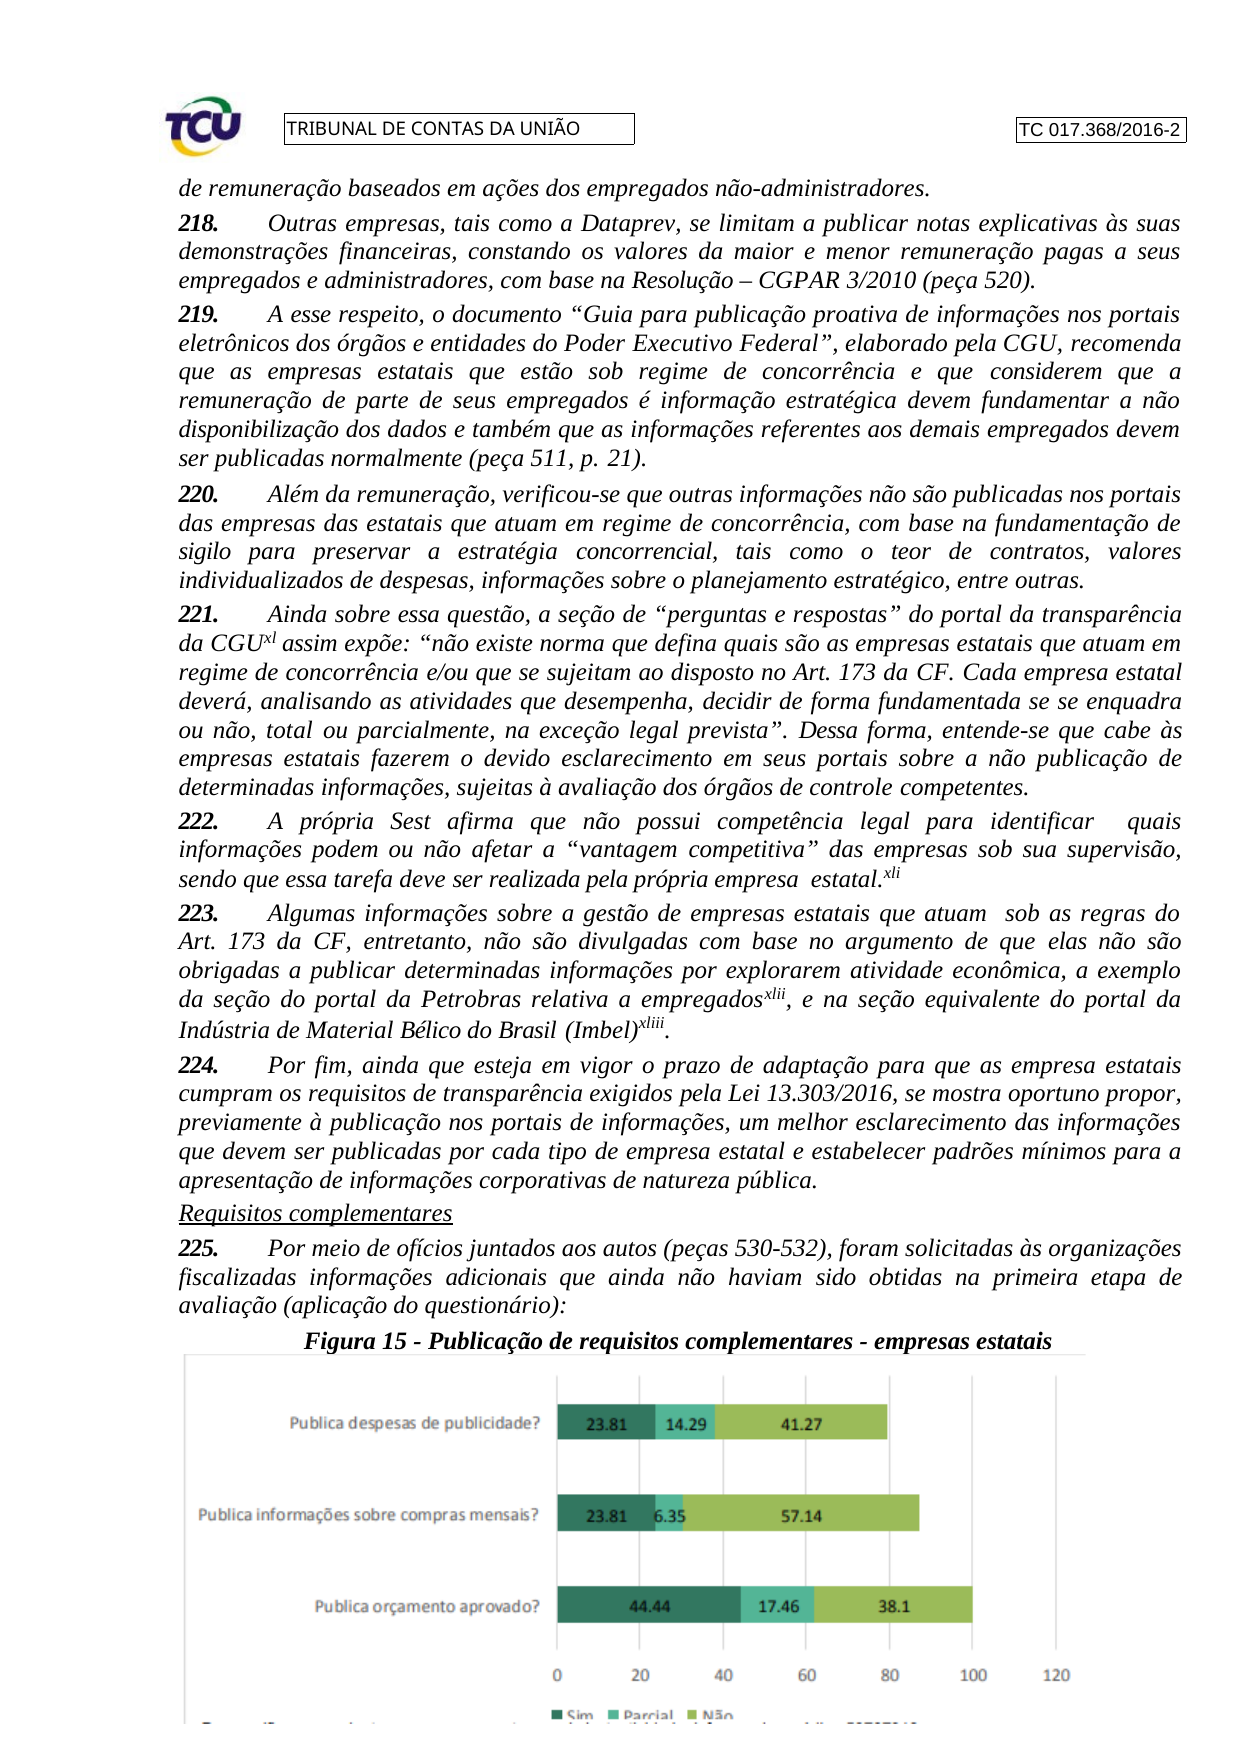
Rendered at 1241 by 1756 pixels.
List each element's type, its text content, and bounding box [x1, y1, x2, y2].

list Por meio de ofícios juntados aos autos (peças 530-532), foram solicitadas às organizações fiscalizadas informações adicionais que ainda não haviam sido obtidas na primeira etapa de avaliação (aplicação do questionário): [178, 1233, 1182, 1319]
picture [159, 92, 247, 163]
list A própria Sest afirma que não possui competência legal para identificar quais informações podem ou não afetar a “vantagem competitiva” das empresas sob sua supervisão, sendo que essa tarefa deve ser realizada pela própria empresa estatal.xli [178, 806, 1183, 892]
list Além da remuneração, verificou-se que outras informações não são publicadas nos portais das empresas das estatais que atuam em regime de concorrência, com base na fundamentação de sigilo para preservar a estratégia concorrencial, tais como o teor de contratos, valores individualizados de despesas, informações sobre o planejamento estratégico, entre outras. [178, 479, 1182, 594]
list Algumas informações sobre a gestão de empresas estatais que atuam sob as regras do Art. 173 da CF, entretanto, não são divulgadas com base no argumento de que elas não são obrigadas a publicar determinadas informações por explorarem atividade econômica, a exemplo da seção do portal da Petrobras relativa a empregadosxlii, e na seção equivalente do portal da Indústria de Material Bélico do Brasil (Imbel)xliii. [178, 898, 1182, 1044]
list Por fim, ainda que esteja em vigor o prazo de adaptação para que as empresa estatais cumpram os requisitos de transparência exigidos pela Lei 13.303/2016, se mostra oportuno propor, previamente à publicação nos portais de informações, um melhor esclarecimento das informações que devem ser publicadas por cada tipo de empresa estatal e estabelecer padrões mínimos para a apresentação de informações corporativas de natureza pública. [178, 1050, 1182, 1193]
list A esse respeito, o documento “Guia para publicação proativa de informações nos portais eletrônicos dos órgãos e entidades do Poder Executivo Federal”, elaborado pela CGU, recomenda que as empresas estatais que estão sob regime de concorrência e que considerem que a remuneração de parte de seus empregados é informação estratégica devem fundamentar a não disponibilização dos dados e também que as informações referentes aos demais empregados devem ser publicadas normalmente (peça 511, p. 21). [178, 299, 1182, 471]
list Outras empresas, tais como a Dataprev, se limitam a publicar notas explicativas às suas demonstrações financeiras, constando os valores da maior e menor remuneração pagas a seus empregados e administradores, com base na Resolução – CGPAR 3/2010 (peça 520). [178, 208, 1182, 294]
picture [181, 1354, 1086, 1724]
text Requisitos complementares [178, 1198, 1240, 1227]
text de remuneração baseados em ações dos empregados não-administradores. [178, 173, 1240, 202]
subtitle Figura 15 - Publicação de requisitos complementares - empresas estatais [303, 1326, 1240, 1354]
list Ainda sobre essa questão, a seção de “perguntas e respostas” do portal da transparência da CGUxl assim expõe: “não existe norma que defina quais são as empresas estatais que atuam em regime de concorrência e/ou que se sujeitam ao disposto no Art. 173 da CF. Cada empresa estatal deverá, analisando as atividades que desempenha, decidir de forma fundamentada se se enquadra ou não, total ou parcialmente, na exceção legal prevista”. Dessa forma, entende-se que cabe às empresas estatais fazerem o devido esclarecimento em seus portais sobre a não publicação de determinadas informações, sujeitas à avaliação dos órgãos de controle competentes. [178, 599, 1183, 801]
